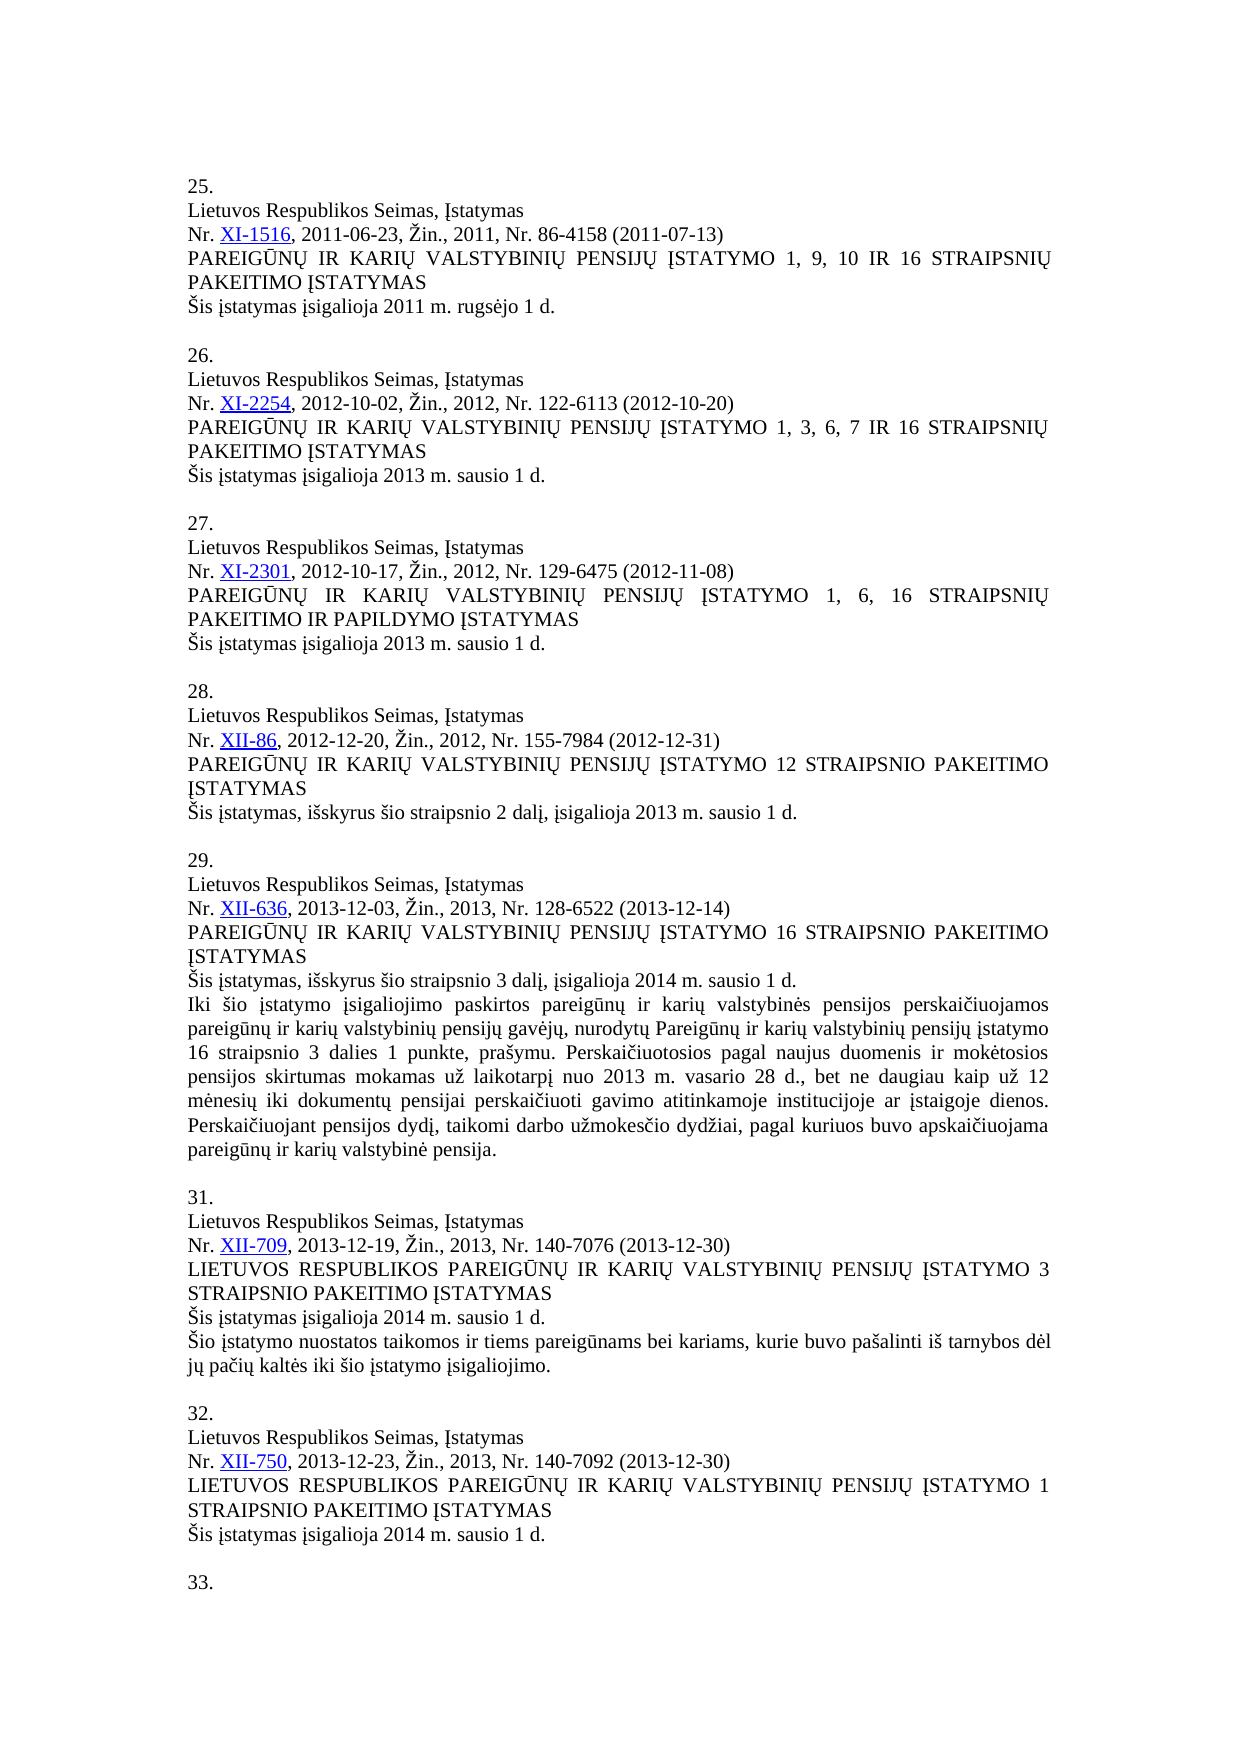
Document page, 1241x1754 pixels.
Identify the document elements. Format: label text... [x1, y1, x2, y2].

text Lietuvos Respublikos Seimas, Įstatymas [187, 535, 1050, 559]
text 25. [187, 174, 1053, 198]
text 31. [187, 1185, 1050, 1209]
text Lietuvos Respublikos Seimas, Įstatymas [187, 1425, 1050, 1449]
text Lietuvos Respublikos Seimas, Įstatymas [187, 198, 1053, 222]
text Nr. XII-86, 2012-12-20, Žin., 2012, Nr. 155-7984 (2012-12-31) [187, 727, 1050, 752]
text Nr. XI-1516, 2011-06-23, Žin., 2011, Nr. 86-4158 (2011-07-13) [187, 222, 1053, 246]
text Šis įstatymas, išskyrus šio straipsnio 2 dalį, įsigalioja 2013 m. sausio 1 d. [187, 800, 1050, 824]
text Šis įstatymas įsigalioja 2011 m. rugsėjo 1 d. [187, 294, 1053, 318]
text 26. [187, 342, 1050, 367]
text Lietuvos Respublikos Seimas, Įstatymas [187, 703, 1050, 727]
text 29. [187, 848, 1050, 872]
text Lietuvos Respublikos Seimas, Įstatymas [187, 1209, 1050, 1233]
text 32. [187, 1401, 1050, 1425]
text Šis įstatymas įsigalioja 2013 m. sausio 1 d. [187, 631, 1053, 655]
text Šio įstatymo nuostatos taikomos ir tiems pareigūnams bei kariams, kurie buvo pašalinti iš tarnybos dėl jų pačių kaltės iki šio įstatymo įsigaliojimo. [187, 1329, 1053, 1377]
text Šis įstatymas įsigalioja 2013 m. sausio 1 d. [187, 463, 1053, 487]
text Nr. XI-2254, 2012-10-02, Žin., 2012, Nr. 122-6113 (2012-10-20) [187, 391, 1050, 415]
text Nr. XII-750, 2013-12-23, Žin., 2013, Nr. 140-7092 (2013-12-30) [187, 1449, 1050, 1473]
text LIETUVOS RESPUBLIKOS PAREIGŪNŲ IR KARIŲ VALSTYBINIŲ PENSIJŲ ĮSTATYMO 3 STRAIPSNIO PAKEITIMO ĮSTATYMAS [187, 1257, 1050, 1305]
text PAREIGŪNŲ IR KARIŲ VALSTYBINIŲ PENSIJŲ ĮSTATYMO 16 STRAIPSNIO PAKEITIMO ĮSTATYMAS [187, 920, 1050, 968]
text Nr. XII-709, 2013-12-19, Žin., 2013, Nr. 140-7076 (2013-12-30) [187, 1233, 1050, 1257]
text 28. [187, 679, 1050, 703]
text Nr. XII-636, 2013-12-03, Žin., 2013, Nr. 128-6522 (2013-12-14) [187, 896, 1050, 920]
text Nr. XI-2301, 2012-10-17, Žin., 2012, Nr. 129-6475 (2012-11-08) [187, 559, 1050, 583]
text Iki šio įstatymo įsigaliojimo paskirtos pareigūnų ir karių valstybinės pensijos perskaičiuojamos pareigūnų ir karių valstybinių pensijų gavėjų, nurodytų Pareigūnų ir karių valstybinių pensijų įstatymo 16 straipsnio 3 dalies 1 punkte, prašymu. Perskaičiuotosios pagal naujus duomenis ir mokėtosios pensijos skirtumas mokamas už laikotarpį nuo 2013 m. vasario 28 d., bet ne daugiau kaip už 12 mėnesių iki dokumentų pensijai perskaičiuoti gavimo atitinkamoje institucijoje ar įstaigoje dienos. Perskaičiuojant pensijos dydį, taikomi darbo užmokesčio dydžiai, pagal kuriuos buvo apskaičiuojama pareigūnų ir karių valstybinė pensija. [187, 992, 1050, 1161]
text PAREIGŪNŲ IR KARIŲ VALSTYBINIŲ PENSIJŲ ĮSTATYMO 12 STRAIPSNIO PAKEITIMO ĮSTATYMAS [187, 752, 1050, 800]
text Šis įstatymas, išskyrus šio straipsnio 3 dalį, įsigalioja 2014 m. sausio 1 d. [187, 968, 1053, 992]
text LIETUVOS RESPUBLIKOS PAREIGŪNŲ IR KARIŲ VALSTYBINIŲ PENSIJŲ ĮSTATYMO 1 STRAIPSNIO PAKEITIMO ĮSTATYMAS [187, 1473, 1050, 1522]
text Šis įstatymas įsigalioja 2014 m. sausio 1 d. [187, 1305, 1053, 1329]
text Lietuvos Respublikos Seimas, Įstatymas [187, 872, 1050, 896]
text Šis įstatymas įsigalioja 2014 m. sausio 1 d. [187, 1522, 1053, 1546]
text 33. [187, 1570, 1050, 1594]
text Lietuvos Respublikos Seimas, Įstatymas [187, 367, 1050, 391]
text PAREIGŪNŲ IR KARIŲ VALSTYBINIŲ PENSIJŲ ĮSTATYMO 1, 6, 16 STRAIPSNIŲ PAKEITIMO IR PAPILDYMO ĮSTATYMAS [187, 583, 1050, 631]
text PAREIGŪNŲ IR KARIŲ VALSTYBINIŲ PENSIJŲ ĮSTATYMO 1, 9, 10 IR 16 STRAIPSNIŲ PAKEITIMO ĮSTATYMAS [187, 246, 1053, 294]
text PAREIGŪNŲ IR KARIŲ VALSTYBINIŲ PENSIJŲ ĮSTATYMO 1, 3, 6, 7 IR 16 STRAIPSNIŲ PAKEITIMO ĮSTATYMAS [187, 415, 1050, 463]
text 27. [187, 511, 1050, 535]
